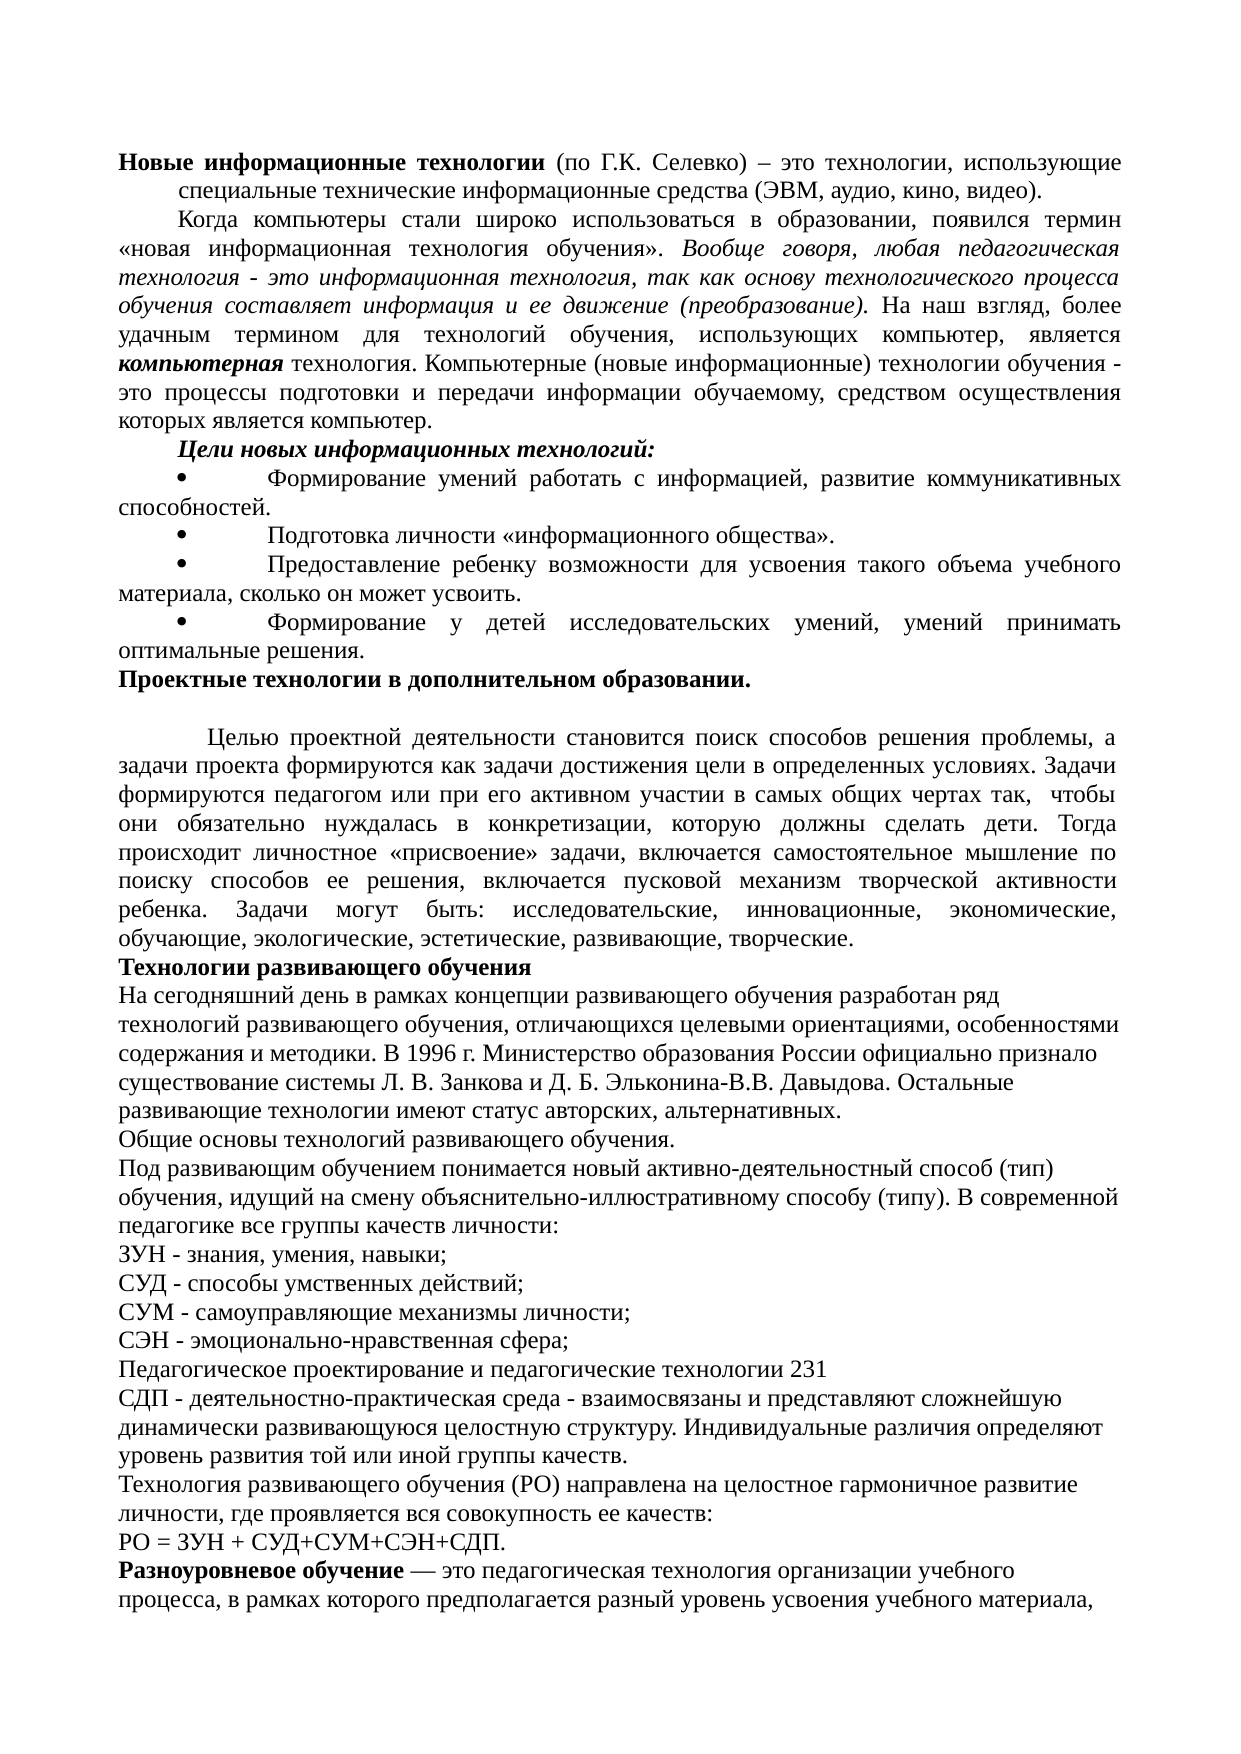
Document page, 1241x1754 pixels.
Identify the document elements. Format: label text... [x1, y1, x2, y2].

text Под развивающим обучением понимается новый активно-деятельностный способ (тип) обучения, идущий на смену объяснительно-иллюстративному способу (типу). В современной педагогике все группы качеств личности: [118, 1153, 1122, 1239]
text Педагогическое проектирование и педагогические технологии 231 [118, 1354, 1122, 1383]
text СЭН - эмоционально-нравственная сфера; [118, 1326, 1122, 1354]
text ЗУН - знания, умения, навыки; [118, 1239, 1122, 1268]
text На сегодняшний день в рамках концепции развивающего обучения разработан ряд технологий развивающего обучения, отличающихся целевыми ориентациями, особенностями содержания и методики. В 1996 г. Министерство образования России официально признало существование системы Л. В. Занкова и Д. Б. Эльконина-В.В. Давыдова. Остальные развивающие технологии имеют статус авторских, альтернативных. [118, 981, 1122, 1124]
list Подготовка личности «информационного общества». [118, 521, 1122, 549]
text Разноуровневое обучение — это педагогическая технология организации учебного процесса, в рамках которого предполагается разный уровень усвоения учебного материала, [118, 1556, 1122, 1613]
list Предоставление ребенку возможности для усвоения такого объема учебного материала, сколько он может усвоить. [118, 549, 1122, 607]
text Технология развивающего обучения (РО) направлена на целостное гармоничное развитие личности, где проявляется вся совокупность ее качеств: [118, 1469, 1122, 1527]
text Технологии развивающего обучения [118, 952, 1122, 981]
list Формирование умений работать с информацией, развитие коммуникативных способностей. [118, 463, 1122, 521]
list Проектные технологии в дополнительном образовании. [118, 664, 1122, 693]
text Цели новых информационных технологий: [118, 434, 1122, 463]
text Целью проектной деятельности становится поиск способов решения проблемы, а задачи проекта формируются как задачи достижения цели в определенных условиях. Задачи формируются педагогом или при его активном участии в самых общих чертах так, чтобы они обязательно нуждалась в конкретизации, которую должны сделать дети. Тогда происходит личностное «присвоение» задачи, включается самостоятельное мышление по поиску способов ее решения, включается пусковой механизм творческой активности ребенка. Задачи могут быть: исследовательские, инновационные, экономические, обучающие, экологические, эстетические, развивающие, творческие. [118, 722, 1117, 952]
text СУД - способы умственных действий; [118, 1268, 1122, 1297]
text Когда компьютеры стали широко использоваться в образовании, появился термин «новая информационная технология обучения». Вообще говоря, любая педагогическая технология - это информационная технология, так как основу технологического процесса обучения составляет информация и ее движение (преобразование). На наш взгляд, более удачным термином для технологий обучения, использующих компьютер, является компьютерная технология. Компьютерные (новые информационные) технологии обучения - это процессы подготовки и передачи информации обучаемому, средством осуществления которых является компьютер. [118, 204, 1122, 434]
list Формирование у детей исследовательских умений, умений принимать оптимальные решения. [118, 607, 1122, 664]
subtitle Новые информационные технологии (по Г.К. Селевко) – это технологии, использующие специальные технические информационные средства (ЭВМ, аудио, кино, видео). [118, 147, 1122, 204]
text РО = ЗУН + СУД+СУМ+СЭН+СДП. [118, 1527, 1122, 1556]
text Общие основы технологий развивающего обучения. [118, 1124, 1122, 1153]
text СУМ - самоуправляющие механизмы личности; [118, 1297, 1122, 1326]
text СДП - деятельностно-практическая среда - взаимосвязаны и представляют сложнейшую динамически развивающуюся целостную структуру. Индивидуальные различия определяют уровень развития той или иной группы качеств. [118, 1383, 1122, 1469]
